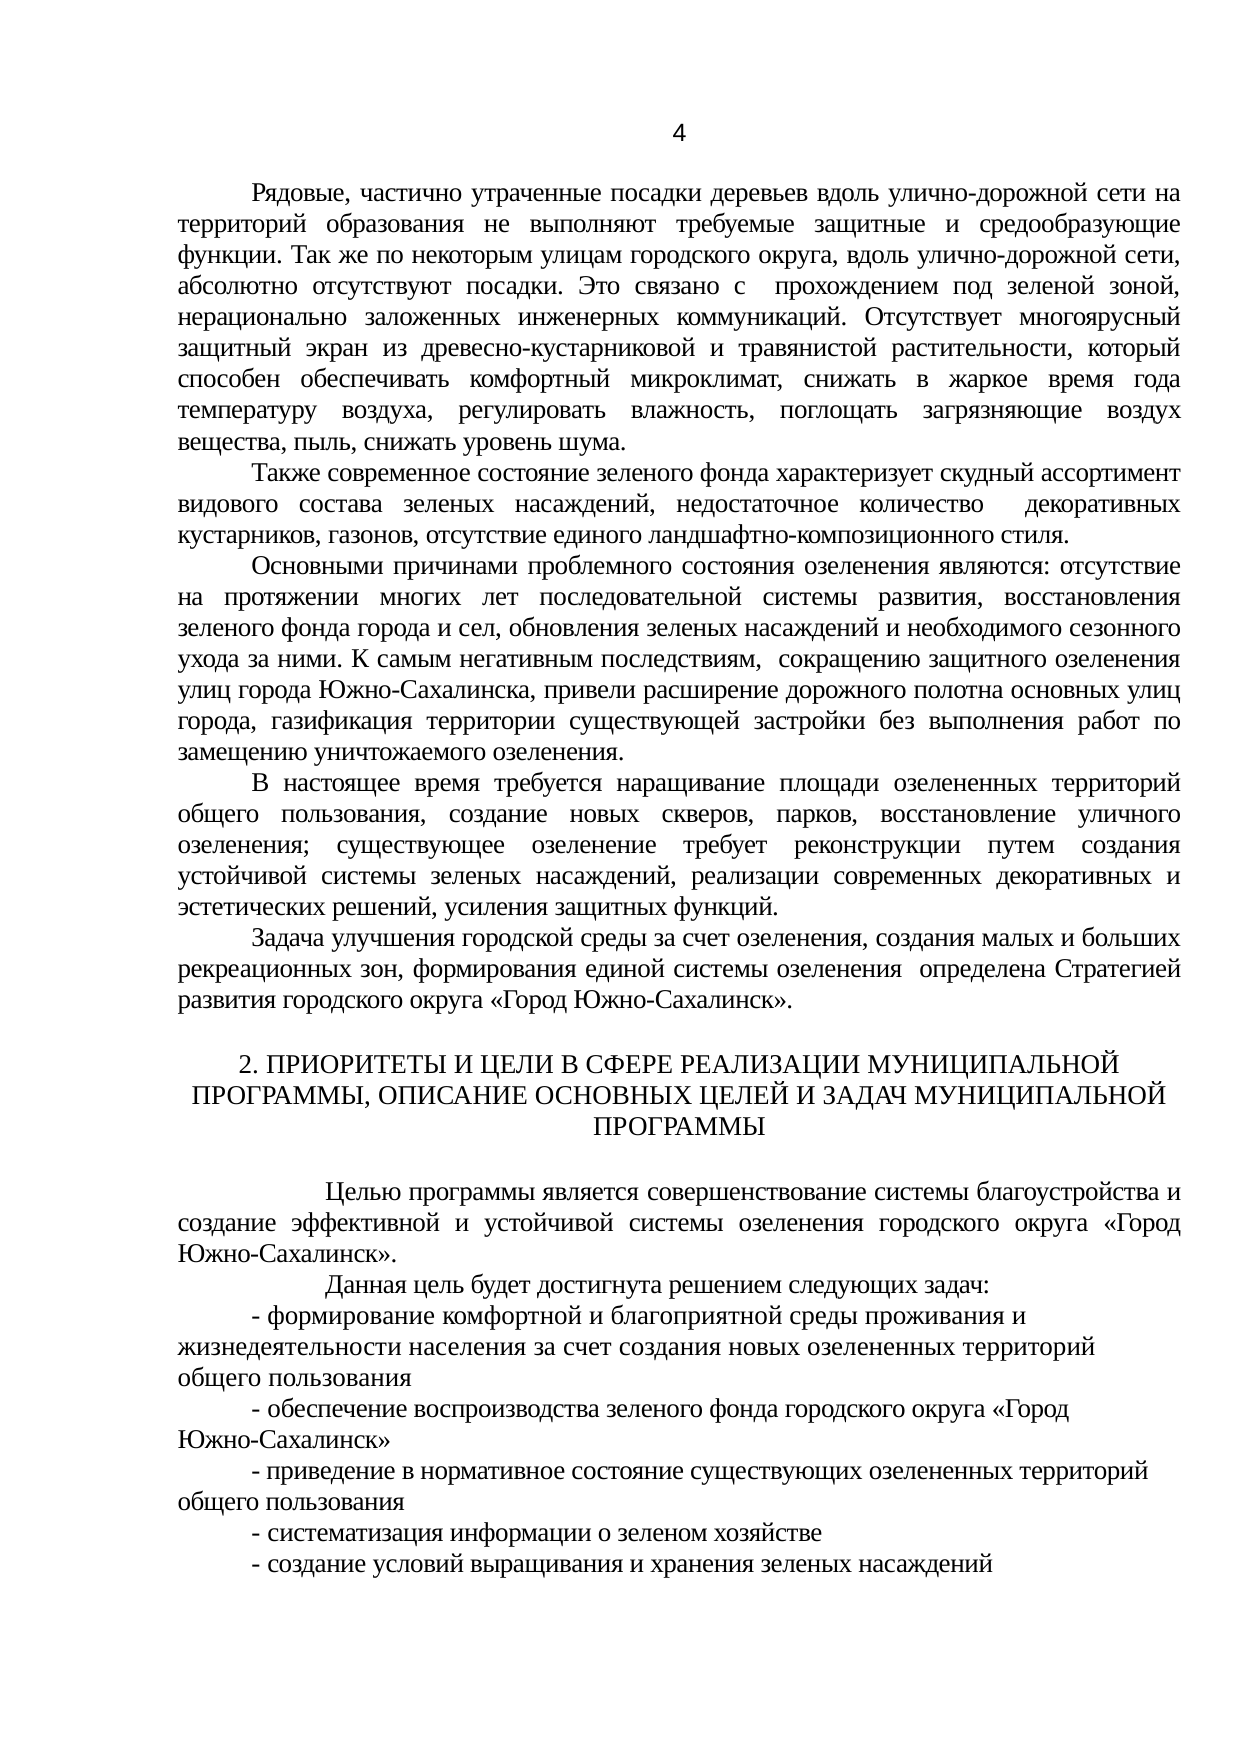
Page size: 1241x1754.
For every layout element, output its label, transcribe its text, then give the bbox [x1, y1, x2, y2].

text Целью программы является совершенствование системы благоустройства и создание эффективной и устойчивой системы озеленения городского округа «Город Южно-Сахалинск». [177, 1175, 1181, 1268]
text - обеспечение воспроизводства зеленого фонда городского округа «Город Южно-Сахалинск» [177, 1392, 1181, 1454]
text - формирование комфортной и благоприятной среды проживания и жизнедеятельности населения за счет создания новых озелененных территорий общего пользования [177, 1299, 1181, 1392]
text Основными причинами проблемного состояния озеленения являются: отсутствие на протяжении многих лет последовательной системы развития, восстановления зеленого фонда города и сел, обновления зеленых насаждений и необходимого сезонного ухода за ними. К самым негативным последствиям, сокращению защитного озеленения улиц города Южно-Сахалинска, привели расширение дорожного полотна основных улиц города, газификация территории существующей застройки без выполнения работ по замещению уничтожаемого озеленения. [177, 549, 1181, 766]
text - систематизация информации о зеленом хозяйстве [177, 1516, 1181, 1547]
text Также современное состояние зеленого фонда характеризует скудный ассортимент видового состава зеленых насаждений, недостаточное количество декоративных кустарников, газонов, отсутствие единого ландшафтно-композиционного стиля. [177, 456, 1181, 549]
text - создание условий выращивания и хранения зеленых насаждений [177, 1547, 1181, 1578]
text Рядовые, частично утраченные посадки деревьев вдоль улично-дорожной сети на территорий образования не выполняют требуемые защитные и средообразующие функции. Так же по некоторым улицам городского округа, вдоль улично-дорожной сети, абсолютно отсутствуют посадки. Это связано с прохождением под зеленой зоной, нерационально заложенных инженерных коммуникаций. Отсутствует многоярусный защитный экран из древесно-кустарниковой и травянистой растительности, который способен обеспечивать комфортный микроклимат, снижать в жаркое время года температуру воздуха, регулировать влажность, поглощать загрязняющие воздух вещества, пыль, снижать уровень шума. [177, 177, 1181, 456]
text Задача улучшения городской среды за счет озеленения, создания малых и больших рекреационных зон, формирования единой системы озеленения определена Стратегией развития городского округа «Город Южно-Сахалинск». [177, 922, 1181, 1015]
text 2. ПРИОРИТЕТЫ И ЦЕЛИ В СФЕРЕ РЕАЛИЗАЦИИ МУНИЦИПАЛЬНОЙ ПРОГРАММЫ, ОПИСАНИЕ ОСНОВНЫХ ЦЕЛЕЙ И ЗАДАЧ МУНИЦИПАЛЬНОЙ ПРОГРАММЫ [177, 1048, 1181, 1141]
text Данная цель будет достигнута решением следующих задач: [177, 1268, 1181, 1299]
text - приведение в нормативное состояние существующих озелененных территорий общего пользования [177, 1454, 1181, 1516]
text В настоящее время требуется наращивание площади озелененных территорий общего пользования, создание новых скверов, парков, восстановление уличного озеленения; существующее озеленение требует реконструкции путем создания устойчивой системы зеленых насаждений, реализации современных декоративных и эстетических решений, усиления защитных функций. [177, 766, 1181, 922]
